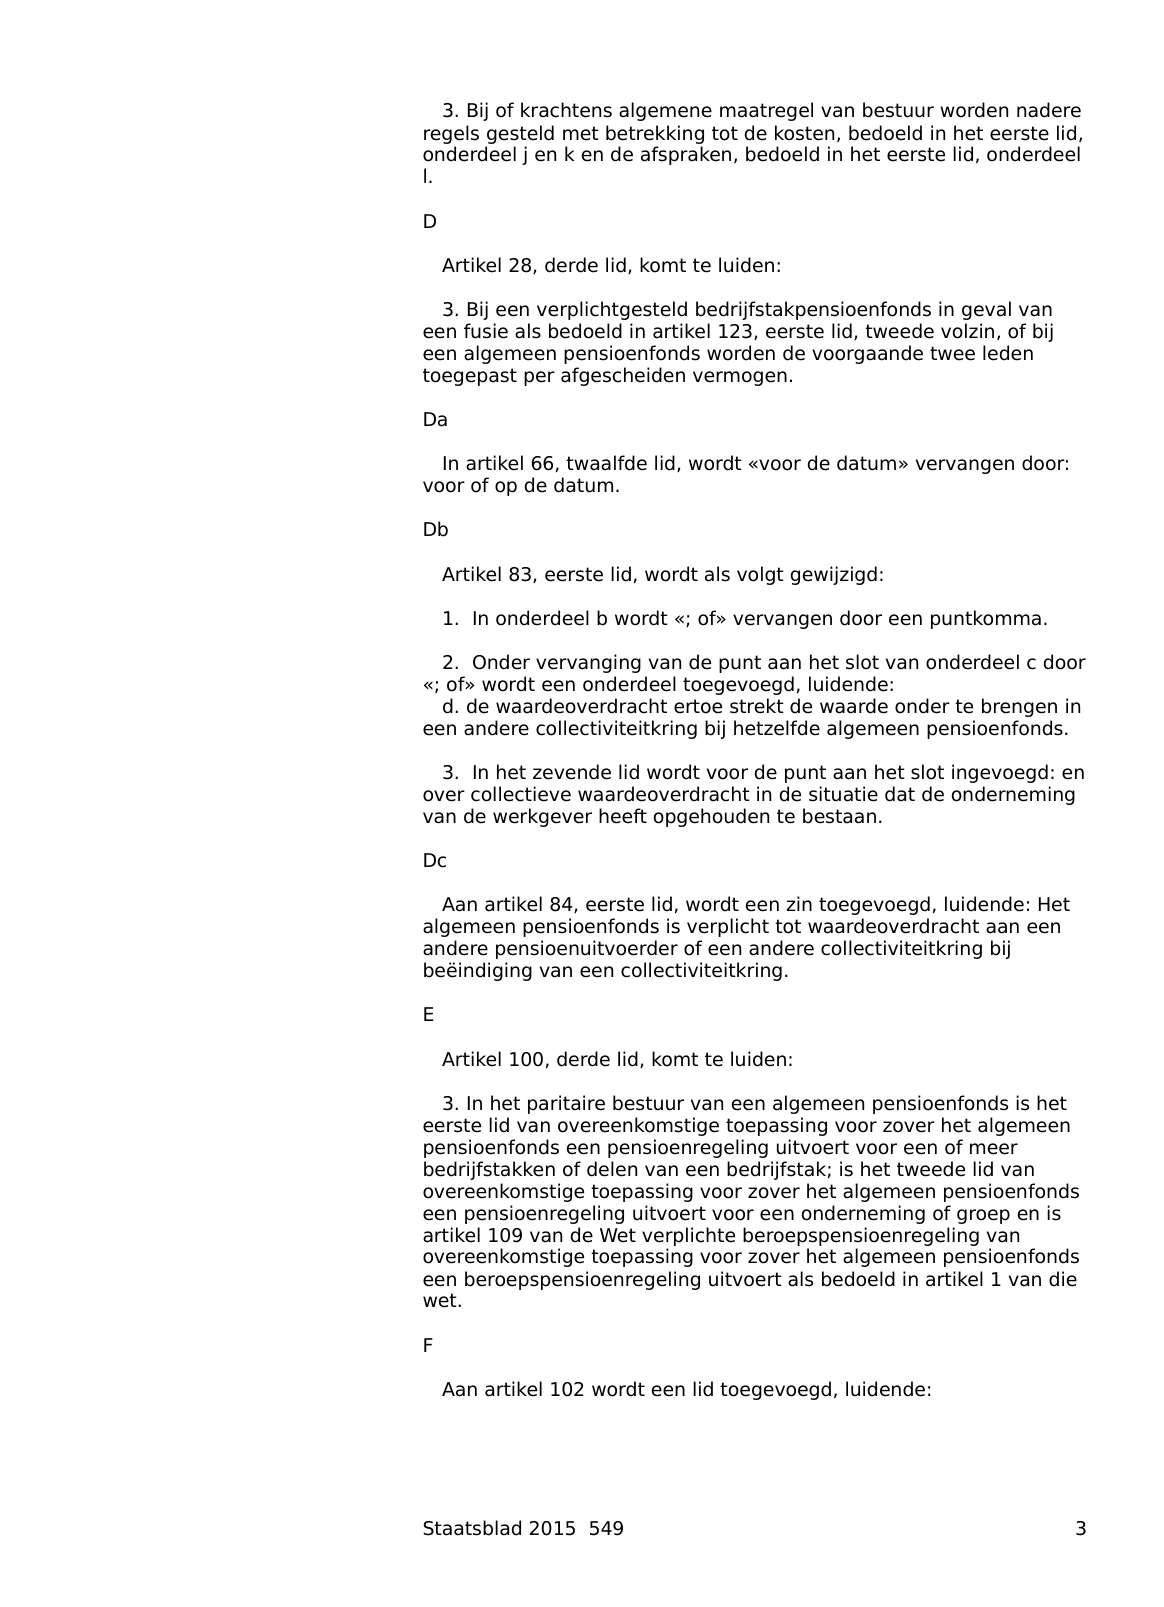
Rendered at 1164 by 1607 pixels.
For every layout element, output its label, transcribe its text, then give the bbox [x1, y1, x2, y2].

text Aan artikel 84, eerste lid, wordt een zin toegevoegd, luidende: Het algemeen pensioenfonds is verplicht tot waardeoverdracht aan een andere pensioenuitvoerder of een andere collectiviteitkring bij beëindiging van een collectiviteitkring. [422, 894, 1087, 982]
text Artikel 28, derde lid, komt te luiden: [422, 255, 1087, 277]
text 2. Onder vervanging van de punt aan het slot van onderdeel c door «; of» wordt een onderdeel toegevoegd, luidende: [422, 652, 1087, 696]
text F [422, 1334, 1087, 1357]
text Db [422, 519, 1087, 541]
text Aan artikel 102 wordt een lid toegevoegd, luidende: [422, 1379, 1087, 1401]
text 1. In onderdeel b wordt «; of» vervangen door een puntkomma. [422, 608, 1087, 629]
text D [422, 211, 1087, 232]
text Dc [422, 850, 1087, 872]
text Artikel 100, derde lid, komt te luiden: [422, 1048, 1087, 1070]
text d. de waardeoverdracht ertoe strekt de waarde onder te brengen in een andere collectiviteitkring bij hetzelfde algemeen pensioenfonds. [422, 696, 1087, 740]
text 3. In het zevende lid wordt voor de punt aan het slot ingevoegd: en over collectieve waardeoverdracht in de situatie dat de onderneming van de werkgever heeft opgehouden te bestaan. [422, 762, 1087, 828]
text 3. In het paritaire bestuur van een algemeen pensioenfonds is het eerste lid van overeenkomstige toepassing voor zover het algemeen pensioenfonds een pensioenregeling uitvoert voor een of meer bedrijfstakken of delen van een bedrijfstak; is het tweede lid van overeenkomstige toepassing voor zover het algemeen pensioenfonds een pensioenregeling uitvoert voor een onderneming of groep en is artikel 109 van de Wet verplichte beroepspensioenregeling van overeenkomstige toepassing voor zover het algemeen pensioenfonds een beroepspensioenregeling uitvoert als bedoeld in artikel 1 van die wet. [422, 1093, 1087, 1312]
text 3. Bij of krachtens algemene maatregel van bestuur worden nadere regels gesteld met betrekking tot de kosten, bedoeld in het eerste lid, onderdeel j en k en de afspraken, bedoeld in het eerste lid, onderdeel l. [422, 100, 1087, 188]
text E [422, 1004, 1087, 1026]
text Da [422, 409, 1087, 431]
text 3. Bij een verplichtgesteld bedrijfstakpensioenfonds in geval van een fusie als bedoeld in artikel 123, eerste lid, tweede volzin, of bij een algemeen pensioenfonds worden de voorgaande twee leden toegepast per afgescheiden vermogen. [422, 299, 1087, 387]
text In artikel 66, twaalfde lid, wordt «voor de datum» vervangen door: voor of op de datum. [422, 453, 1087, 497]
text Artikel 83, eerste lid, wordt als volgt gewijzigd: [422, 563, 1087, 585]
